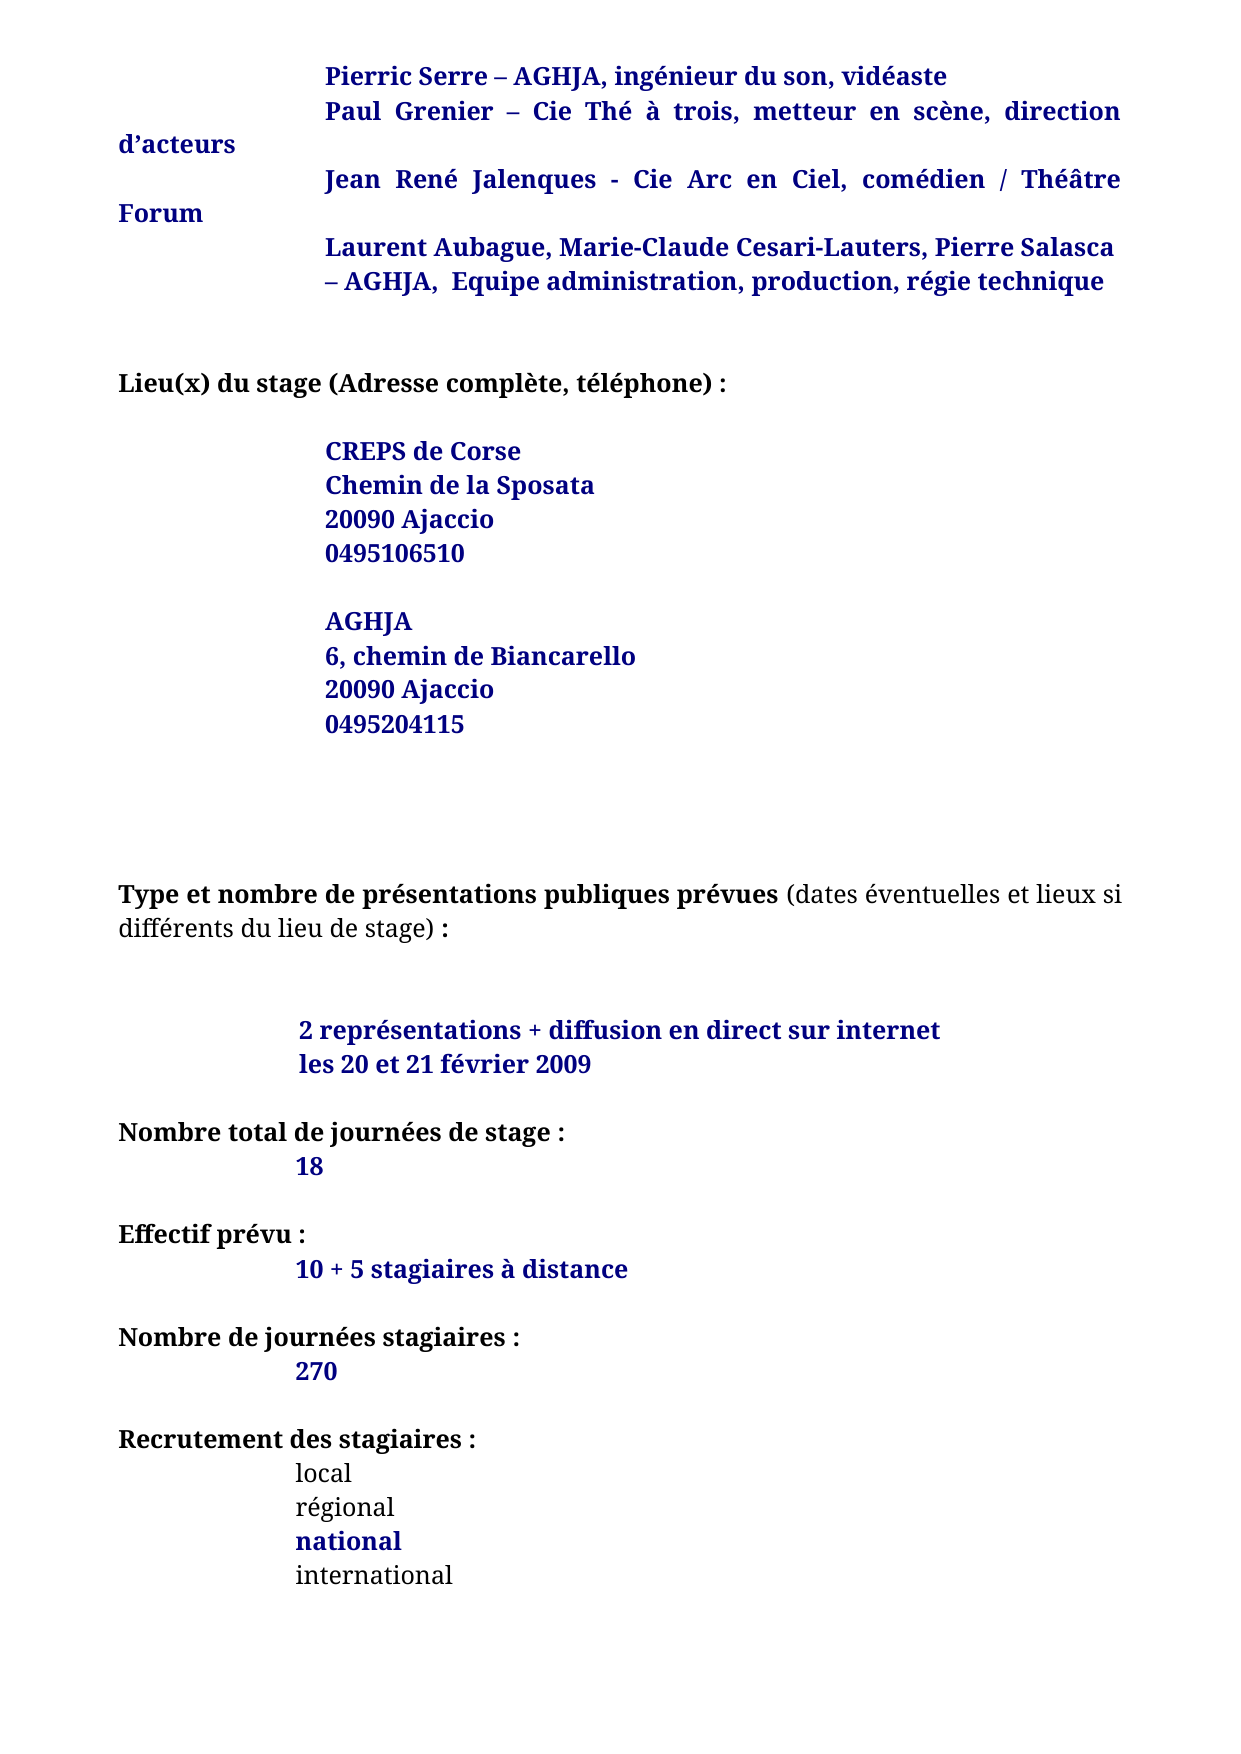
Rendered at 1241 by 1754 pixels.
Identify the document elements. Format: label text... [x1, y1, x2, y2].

text international [295, 1558, 1122, 1592]
text Type et nombre de présentations publiques prévues (dates éventuelles et lieux si différents du lieu de stage) : [118, 877, 1122, 945]
text régional [295, 1490, 1122, 1524]
text Pierric Serre – AGHJA, ingénieur du son, vidéaste [118, 59, 1122, 93]
text Laurent Aubague, Marie-Claude Cesari-Lauters, Pierre Salasca [118, 229, 1122, 263]
text 18 [118, 1149, 1122, 1183]
text 20090 Ajaccio [118, 672, 1122, 706]
text national [295, 1524, 1122, 1558]
text les 20 et 21 février 2009 [118, 1047, 1122, 1081]
text 6, chemin de Biancarello [118, 638, 1122, 672]
text 10 + 5 stagiaires à distance [118, 1251, 1122, 1285]
text local [295, 1456, 1122, 1490]
text Lieu(x) du stage (Adresse complète, téléphone) : [118, 366, 1122, 400]
text 0495204115 [118, 706, 1122, 740]
text Paul Grenier – Cie Thé à trois, metteur en scène, direction d’acteurs [118, 93, 1122, 161]
text Chemin de la Sposata [118, 468, 1122, 502]
text Jean René Jalenques - Cie Arc en Ciel, comédien / Théâtre Forum [118, 161, 1122, 229]
text AGHJA [118, 604, 1122, 638]
text 20090 Ajaccio [118, 502, 1122, 536]
text – AGHJA, Equipe administration, production, régie technique [118, 263, 1122, 297]
text 2 représentations + diffusion en direct sur internet [118, 1013, 1122, 1047]
text Effectif prévu : [118, 1217, 1122, 1251]
text Nombre total de journées de stage : [118, 1115, 1122, 1149]
text 270 [118, 1353, 1122, 1387]
text 0495106510 [118, 536, 1122, 570]
text Nombre de journées stagiaires : [118, 1319, 1122, 1353]
text Recrutement des stagiaires : [118, 1422, 1122, 1456]
text CREPS de Corse [118, 400, 1122, 468]
